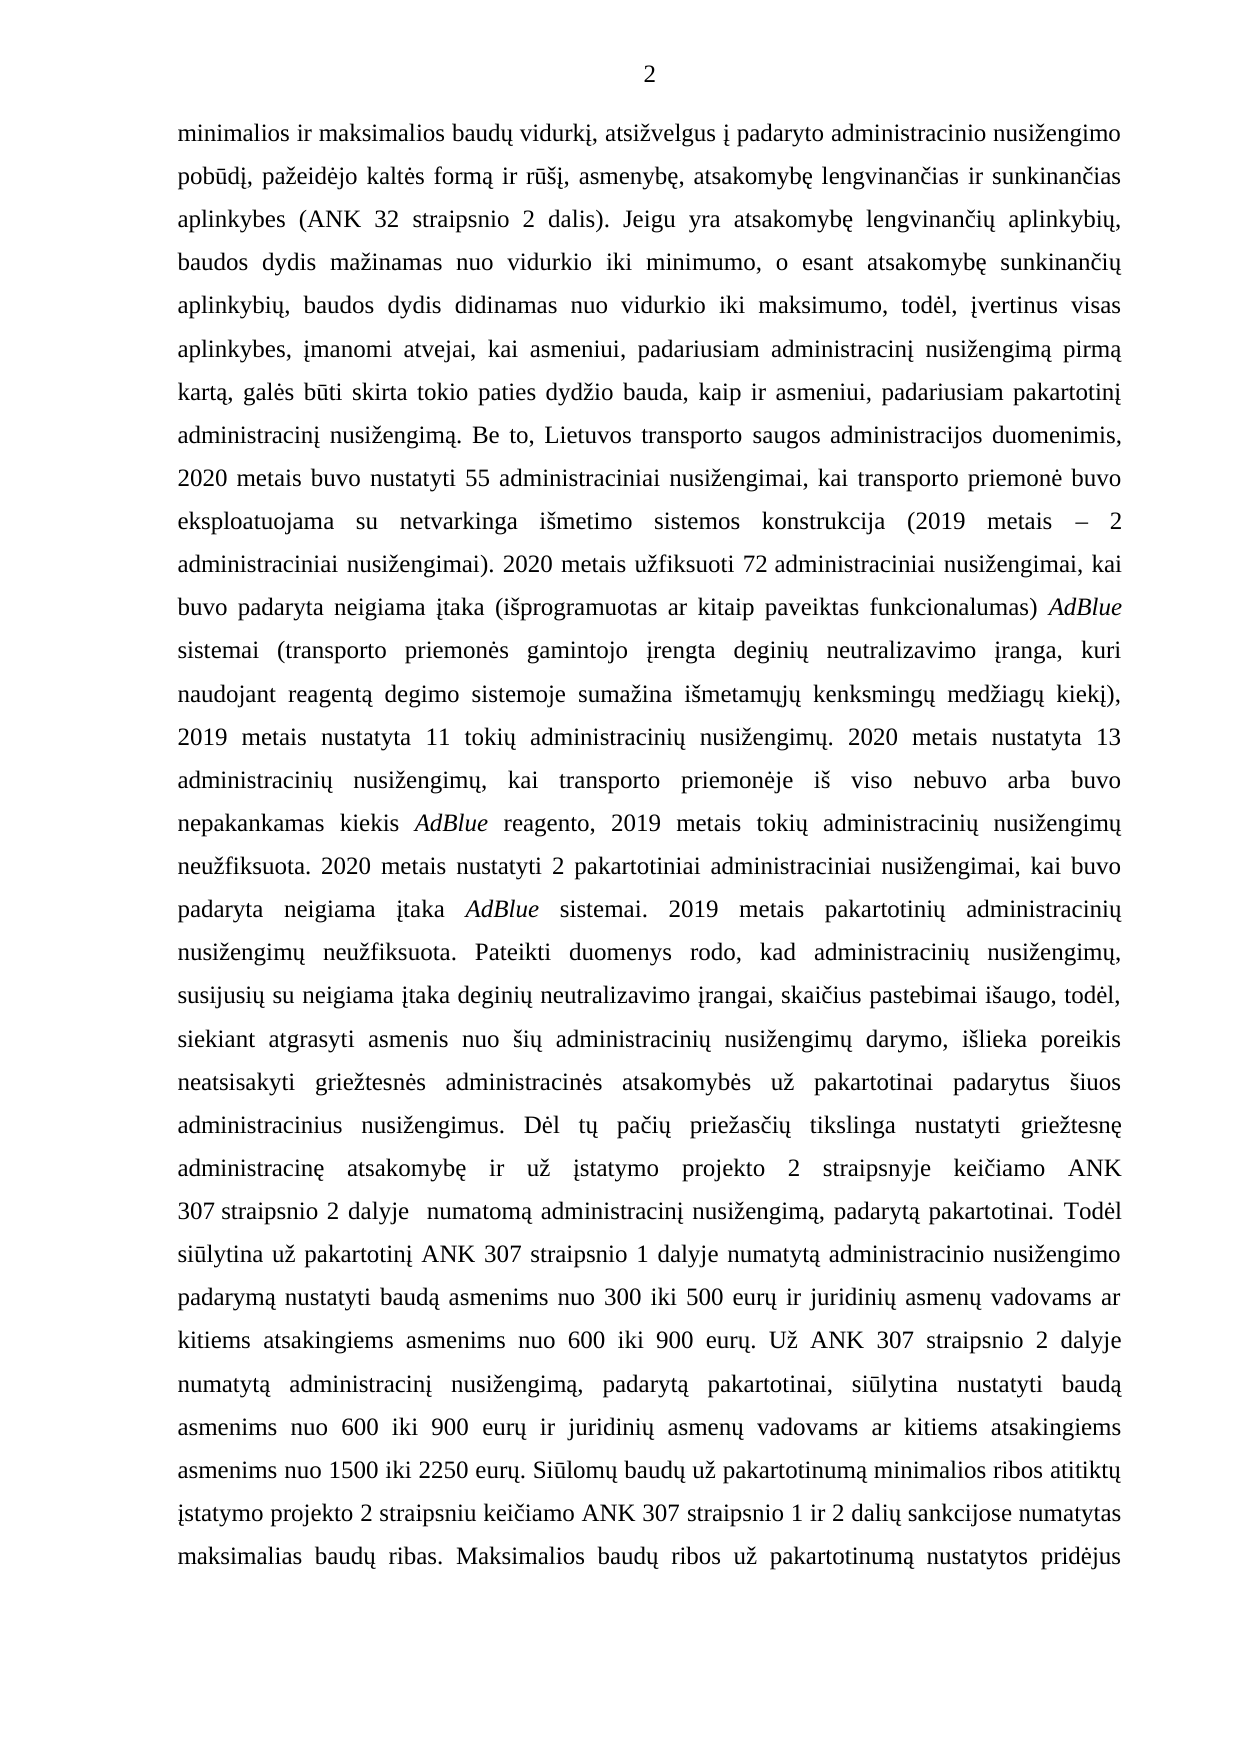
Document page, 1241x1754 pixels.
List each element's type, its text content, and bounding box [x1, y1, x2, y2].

text minimalios ir maksimalios baudų vidurkį, atsižvelgus į padaryto administracinio nusižengimo pobūdį, pažeidėjo kaltės formą ir rūšį, asmenybę, atsakomybę lengvinančias ir sunkinančias aplinkybes (ANK 32 straipsnio 2 dalis). Jeigu yra atsakomybę lengvinančių aplinkybių, baudos dydis mažinamas nuo vidurkio iki minimumo, o esant atsakomybę sunkinančių aplinkybių, baudos dydis didinamas nuo vidurkio iki maksimumo, todėl, įvertinus visas aplinkybes, įmanomi atvejai, kai asmeniui, padariusiam administracinį nusižengimą pirmą kartą, galės būti skirta tokio paties dydžio bauda, kaip ir asmeniui, padariusiam pakartotinį administracinį nusižengimą. Be to, Lietuvos transporto saugos administracijos duomenimis, 2020 metais buvo nustatyti 55 administraciniai nusižengimai, kai transporto priemonė buvo eksploatuojama su netvarkinga išmetimo sistemos konstrukcija (2019 metais – 2 administraciniai nusižengimai). 2020 metais užfiksuoti 72 administraciniai nusižengimai, kai buvo padaryta neigiama įtaka (išprogramuotas ar kitaip paveiktas funkcionalumas) AdBlue sistemai (transporto priemonės gamintojo įrengta deginių neutralizavimo įranga, kuri naudojant reagentą degimo sistemoje sumažina išmetamųjų kenksmingų medžiagų kiekį), 2019 metais nustatyta 11 tokių administracinių nusižengimų. 2020 metais nustatyta 13 administracinių nusižengimų, kai transporto priemonėje iš viso nebuvo arba buvo nepakankamas kiekis AdBlue reagento, 2019 metais tokių administracinių nusižengimų neužfiksuota. 2020 metais nustatyti 2 pakartotiniai administraciniai nusižengimai, kai buvo padaryta neigiama įtaka AdBlue sistemai. 2019 metais pakartotinių administracinių nusižengimų neužfiksuota. Pateikti duomenys rodo, kad administracinių nusižengimų, susijusių su neigiama įtaka deginių neutralizavimo įrangai, skaičius pastebimai išaugo, todėl, siekiant atgrasyti asmenis nuo šių administracinių nusižengimų darymo, išlieka poreikis neatsisakyti griežtesnės administracinės atsakomybės už pakartotinai padarytus šiuos administracinius nusižengimus. Dėl tų pačių priežasčių tikslinga nustatyti griežtesnę administracinę atsakomybę ir už įstatymo projekto 2 straipsnyje keičiamo ANK 307 straipsnio 2 dalyje numatomą administracinį nusižengimą, padarytą pakartotinai. Todėl siūlytina už pakartotinį ANK 307 straipsnio 1 dalyje numatytą administracinio nusižengimo padarymą nustatyti baudą asmenims nuo 300 iki 500 eurų ir juridinių asmenų vadovams ar kitiems atsakingiems asmenims nuo 600 iki 900 eurų. Už ANK 307 straipsnio 2 dalyje numatytą administracinį nusižengimą, padarytą pakartotinai, siūlytina nustatyti baudą asmenims nuo 600 iki 900 eurų ir juridinių asmenų vadovams ar kitiems atsakingiems asmenims nuo 1500 iki 2250 eurų. Siūlomų baudų už pakartotinumą minimalios ribos atitiktų įstatymo projekto 2 straipsniu keičiamo ANK 307 straipsnio 1 ir 2 dalių sankcijose numatytas maksimalias baudų ribas. Maksimalios baudų ribos už pakartotinumą nustatytos pridėjus [177, 118, 1122, 1570]
